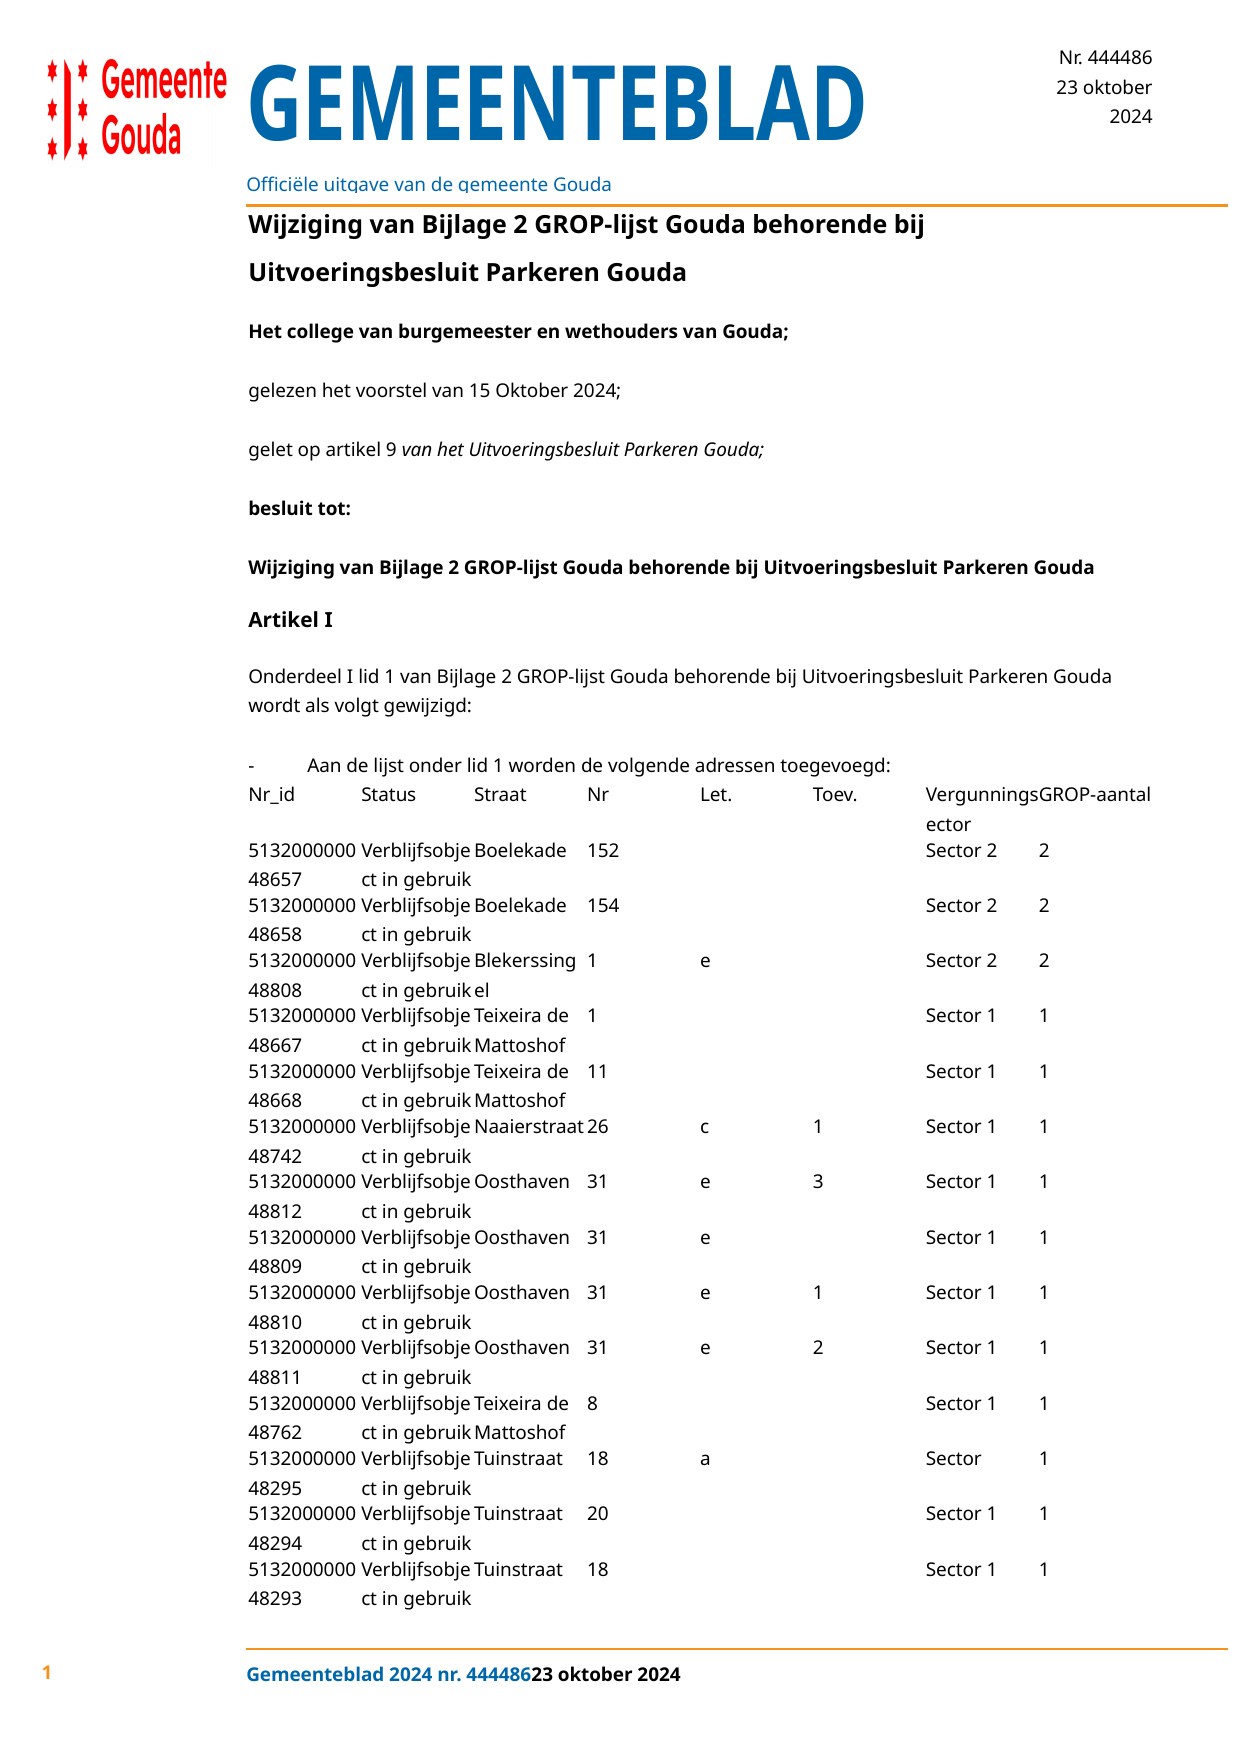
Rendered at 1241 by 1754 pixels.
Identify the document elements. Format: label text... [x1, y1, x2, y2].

table_header Nr_id [248, 781, 361, 837]
table_cell 26 [587, 1113, 700, 1169]
table_cell e [700, 948, 813, 1003]
table_cell 1 [1039, 1058, 1152, 1113]
table_header Toev. [813, 781, 926, 837]
table_cell Sector 2 [926, 948, 1038, 1003]
table_cell Sector 1 [926, 1224, 1038, 1279]
table_cell 31 [587, 1224, 700, 1279]
table_cell e [700, 1169, 813, 1224]
table_cell Verblijfsobject in gebruik [361, 1335, 474, 1390]
table_cell 1 [1039, 1390, 1152, 1445]
table_cell Oosthaven [474, 1279, 587, 1334]
table_cell [813, 1501, 926, 1556]
table_cell [813, 1445, 926, 1501]
table_cell 513200000048809 [248, 1224, 361, 1279]
table_header GROP-aantal [1039, 781, 1152, 837]
table_cell Verblijfsobject in gebruik [361, 1003, 474, 1058]
picture [41, 47, 231, 172]
table_header Straat [474, 781, 587, 837]
table_cell Sector 1 [926, 1556, 1038, 1611]
table_header Vergunningsector [926, 781, 1038, 837]
table_header Status [361, 781, 474, 837]
table_cell 2 [1039, 837, 1152, 892]
table_cell 1 [587, 1003, 700, 1058]
table_cell 154 [587, 892, 700, 947]
text gelezen het voorstel van 15 Oktober 2024; [248, 377, 1152, 403]
table_cell 1 [1039, 1113, 1152, 1169]
table_cell Sector 1 [926, 1335, 1038, 1390]
table_cell Sector [926, 1445, 1038, 1501]
table_cell 31 [587, 1335, 700, 1390]
table_cell e [700, 1279, 813, 1334]
table_cell 8 [587, 1390, 700, 1445]
table_cell [813, 1556, 926, 1611]
table_cell Sector 1 [926, 1279, 1038, 1334]
table_cell 513200000048668 [248, 1058, 361, 1113]
table_cell 20 [587, 1501, 700, 1556]
table_cell Verblijfsobject in gebruik [361, 1445, 474, 1501]
table_cell [813, 1224, 926, 1279]
table_cell 513200000048294 [248, 1501, 361, 1556]
table_cell Verblijfsobject in gebruik [361, 1501, 474, 1556]
table_cell Tuinstraat [474, 1556, 587, 1611]
table_cell Verblijfsobject in gebruik [361, 1058, 474, 1113]
text gelet op artikel 9 van het Uitvoeringsbesluit Parkeren Gouda; [248, 436, 1152, 462]
table_cell Verblijfsobject in gebruik [361, 1556, 474, 1611]
table_cell Sector 2 [926, 892, 1038, 947]
table_cell Verblijfsobject in gebruik [361, 1279, 474, 1334]
table_cell 152 [587, 837, 700, 892]
table_cell Sector 1 [926, 1390, 1038, 1445]
table_cell 1 [1039, 1556, 1152, 1611]
text Onderdeel I lid 1 van Bijlage 2 GROP-lijst Gouda behorende bij Uitvoeringsbesluit Parkeren Gouda wordt als volgt gewijzigd: [248, 663, 1152, 718]
table_cell Tuinstraat [474, 1445, 587, 1501]
table_cell 1 [1039, 1279, 1152, 1334]
table_cell 513200000048810 [248, 1279, 361, 1334]
table_cell 11 [587, 1058, 700, 1113]
table_cell 513200000048808 [248, 948, 361, 1003]
text Wijziging van Bijlage 2 GROP-lijst Gouda behorende bij Uitvoeringsbesluit Parkeren Gouda [248, 554, 1152, 580]
table_cell [813, 1058, 926, 1113]
table_cell 513200000048295 [248, 1445, 361, 1501]
table_cell 1 [813, 1279, 926, 1334]
text Het college van burgemeester en wethouders van Gouda; [248, 318, 1152, 344]
table_cell e [700, 1335, 813, 1390]
table_cell Verblijfsobject in gebruik [361, 1390, 474, 1445]
table_cell Tuinstraat [474, 1501, 587, 1556]
table_cell 513200000048742 [248, 1113, 361, 1169]
table_cell Sector 1 [926, 1113, 1038, 1169]
table_header Let. [700, 781, 813, 837]
table_cell [700, 1003, 813, 1058]
table_cell Verblijfsobject in gebruik [361, 1113, 474, 1169]
table_cell [700, 837, 813, 892]
table_cell [813, 948, 926, 1003]
list Aan de lijst onder lid 1 worden de volgende adressen toegevoegd: [248, 752, 1152, 777]
table_cell Verblijfsobject in gebruik [361, 948, 474, 1003]
table_cell Verblijfsobject in gebruik [361, 837, 474, 892]
table_cell [813, 892, 926, 947]
table_cell Sector 1 [926, 1058, 1038, 1113]
table_cell a [700, 1445, 813, 1501]
table_cell Sector 1 [926, 1169, 1038, 1224]
table_cell 513200000048658 [248, 892, 361, 947]
table_cell Verblijfsobject in gebruik [361, 1224, 474, 1279]
table_cell Sector 1 [926, 1003, 1038, 1058]
table_cell [813, 1003, 926, 1058]
table_cell Oosthaven [474, 1169, 587, 1224]
table_cell [700, 1058, 813, 1113]
table_cell Naaierstraat [474, 1113, 587, 1169]
table_cell 1 [1039, 1224, 1152, 1279]
table_cell 18 [587, 1445, 700, 1501]
table_cell 2 [1039, 948, 1152, 1003]
table_cell Boelekade [474, 892, 587, 947]
table_cell 1 [587, 948, 700, 1003]
table_cell [700, 892, 813, 947]
table_cell Verblijfsobject in gebruik [361, 892, 474, 947]
table_cell c [700, 1113, 813, 1169]
table_cell 513200000048293 [248, 1556, 361, 1611]
table_cell [700, 1556, 813, 1611]
table_cell 2 [813, 1335, 926, 1390]
text Wijziging van Bijlage 2 GROP-lijst Gouda behorende bij Uitvoeringsbesluit Parkeren Gouda [248, 207, 1152, 288]
table_cell 1 [813, 1113, 926, 1169]
table_cell 513200000048811 [248, 1335, 361, 1390]
table_cell 31 [587, 1279, 700, 1334]
table_cell 1 [1039, 1445, 1152, 1501]
table_cell Blekerssingel [474, 948, 587, 1003]
table_cell 18 [587, 1556, 700, 1611]
text besluit tot: [248, 495, 1152, 521]
table_cell Teixeira de Mattoshof [474, 1390, 587, 1445]
text Artikel I [248, 605, 1152, 633]
table_cell 513200000048812 [248, 1169, 361, 1224]
table_header Nr [587, 781, 700, 837]
table_cell Boelekade [474, 837, 587, 892]
table_cell 3 [813, 1169, 926, 1224]
table_cell Sector 1 [926, 1501, 1038, 1556]
table_cell 513200000048762 [248, 1390, 361, 1445]
table_cell Oosthaven [474, 1335, 587, 1390]
table_cell Teixeira de Mattoshof [474, 1003, 587, 1058]
table_cell 1 [1039, 1003, 1152, 1058]
table_cell 2 [1039, 892, 1152, 947]
table_cell 513200000048667 [248, 1003, 361, 1058]
table_cell [813, 837, 926, 892]
table_cell Teixeira de Mattoshof [474, 1058, 587, 1113]
table_cell 513200000048657 [248, 837, 361, 892]
table_cell 31 [587, 1169, 700, 1224]
table_cell Verblijfsobject in gebruik [361, 1169, 474, 1224]
table_cell 1 [1039, 1335, 1152, 1390]
table_cell 1 [1039, 1501, 1152, 1556]
table_cell [700, 1390, 813, 1445]
table_cell e [700, 1224, 813, 1279]
table_cell [813, 1390, 926, 1445]
table_cell Sector 2 [926, 837, 1038, 892]
table_cell [700, 1501, 813, 1556]
table_cell Oosthaven [474, 1224, 587, 1279]
table_cell 1 [1039, 1169, 1152, 1224]
